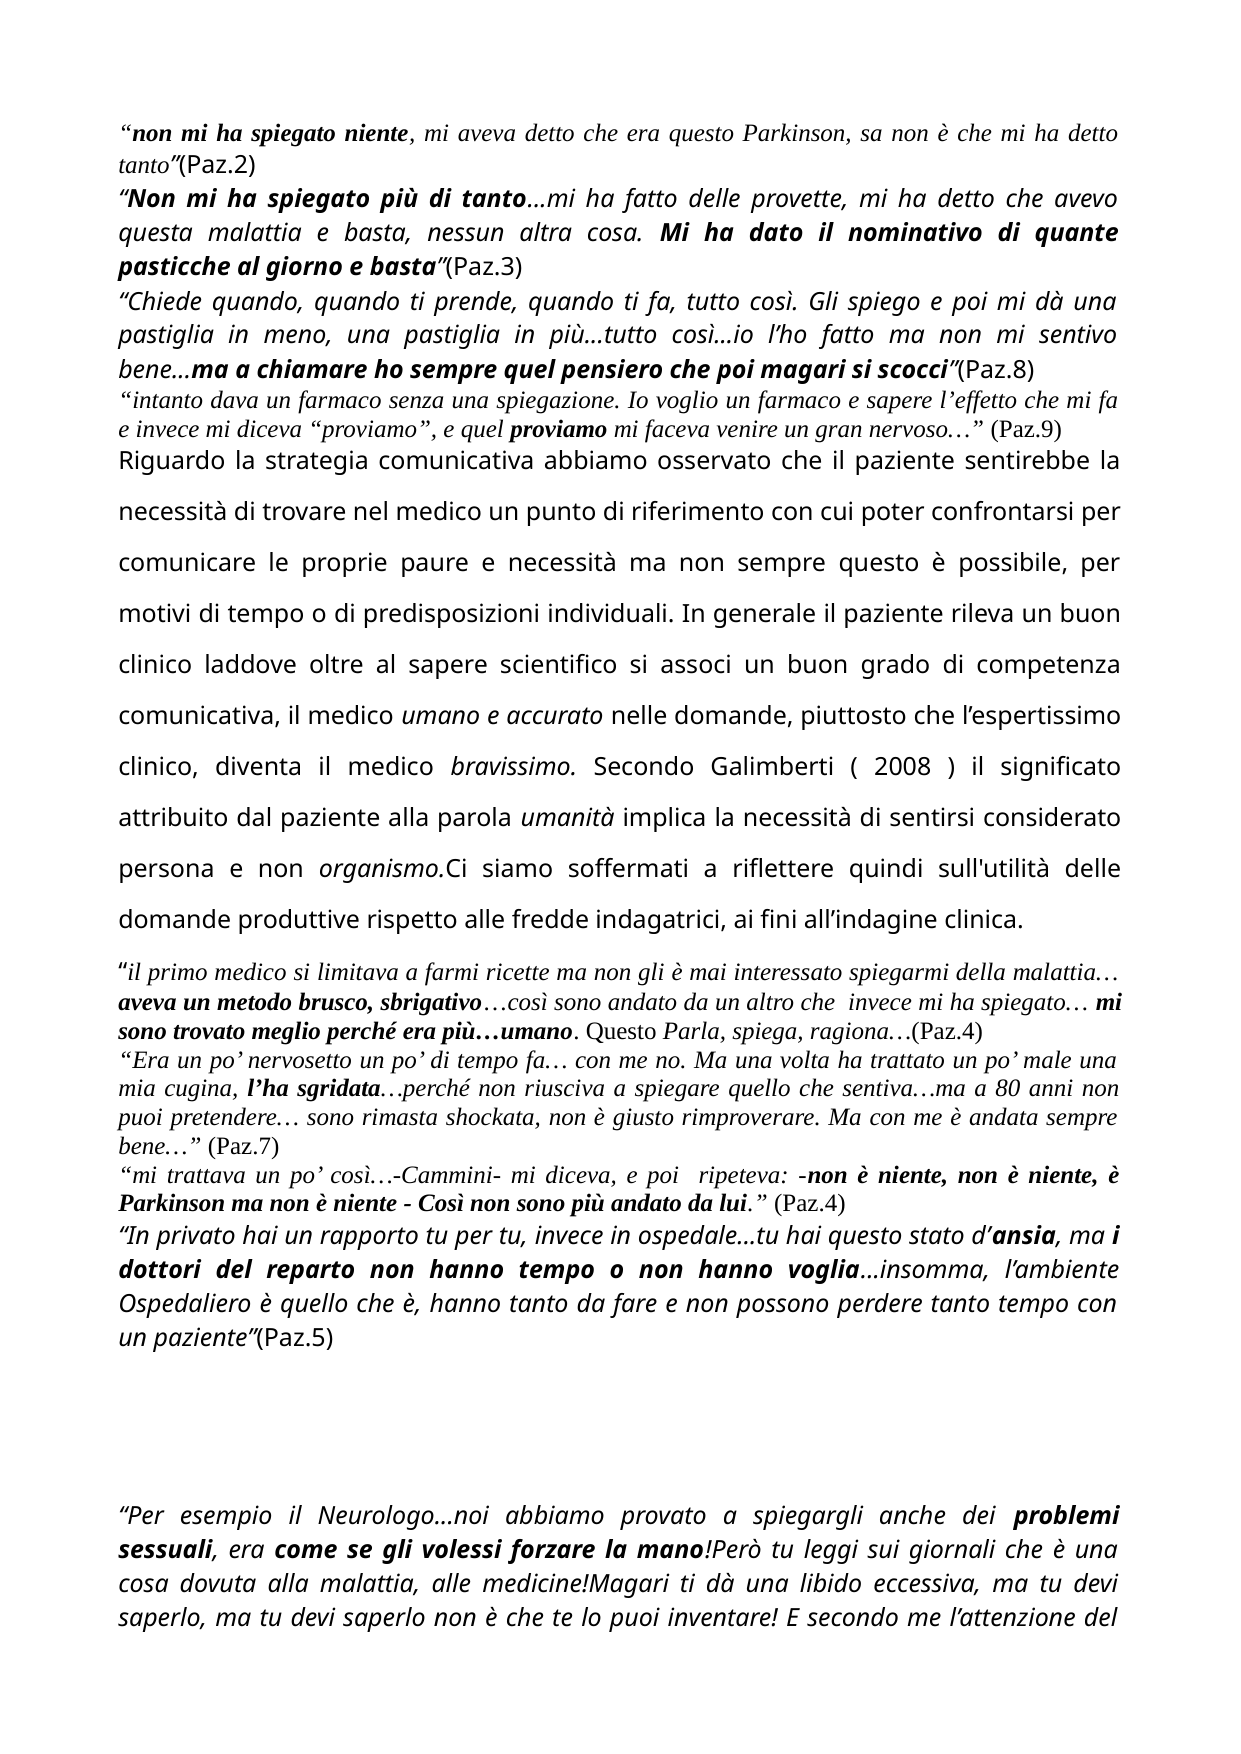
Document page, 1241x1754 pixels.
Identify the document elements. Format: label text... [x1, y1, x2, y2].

text “mi trattava un po’ così…-Cammini- mi diceva, e poi ripeteva: -non è niente, non è niente, è Parkinson ma non è niente - Così non sono più andato da lui.” (Paz.4) [118, 1160, 1122, 1217]
text “non mi ha spiegato niente, mi aveva detto che era questo Parkinson, sa non è che mi ha detto tanto”(Paz.2) [118, 118, 1122, 181]
text “il primo medico si limitava a farmi ricette ma non gli è mai interessato spiegarmi della malattia… aveva un metodo brusco, sbrigativo…così sono andato da un altro che invece mi ha spiegato… mi sono trovato meglio perché era più…umano. Questo Parla, spiega, ragiona…(Paz.4) [118, 953, 1122, 1045]
text “intanto dava un farmaco senza una spiegazione. Io voglio un farmaco e sapere l’effetto che mi fa e invece mi diceva “proviamo”, e quel proviamo mi faceva venire un gran nervoso…” (Paz.9) [118, 385, 1122, 443]
text “Chiede quando, quando ti prende, quando ti fa, tutto così. Gli spiego e poi mi dà una pastiglia in meno, una pastiglia in più...tutto così...io l’ho fatto ma non mi sentivo bene...ma a chiamare ho sempre quel pensiero che poi magari si scocci”(Paz.8) [118, 283, 1122, 385]
text “Non mi ha spiegato più di tanto...mi ha fatto delle provette, mi ha detto che avevo questa malattia e basta, nessun altra cosa. Mi ha dato il nominativo di quante pasticche al giorno e basta”(Paz.3) [118, 181, 1122, 283]
text Riguardo la strategia comunicativa abbiamo osservato che il paziente sentirebbe la necessità di trovare nel medico un punto di riferimento con cui poter confrontarsi per comunicare le proprie paure e necessità ma non sempre questo è possibile, per motivi di tempo o di predisposizioni individuali. In generale il paziente rileva un buon clinico laddove oltre al sapere scientifico si associ un buon grado di competenza comunicativa, il medico umano e accurato nelle domande, piuttosto che l’espertissimo clinico, diventa il medico bravissimo. Secondo Galimberti ( 2008 ) il significato attribuito dal paziente alla parola umanità implica la necessità di sentirsi considerato persona e non organismo.Ci siamo soffermati a riflettere quindi sull'utilità delle domande produttive rispetto alle fredde indagatrici, ai fini all’indagine clinica. [118, 443, 1122, 936]
text “Per esempio il Neurologo...noi abbiamo provato a spiegargli anche dei problemi sessuali, era come se gli volessi forzare la mano!Però tu leggi sui giornali che è una cosa dovuta alla malattia, alle medicine!Magari ti dà una libido eccessiva, ma tu devi saperlo, ma tu devi saperlo non è che te lo puoi inventare! E secondo me l’attenzione del [118, 1497, 1122, 1633]
text “In privato hai un rapporto tu per tu, invece in ospedale...tu hai questo stato d’ansia, ma i dottori del reparto non hanno tempo o non hanno voglia...insomma, l’ambiente Ospedaliero è quello che è, hanno tanto da fare e non possono perdere tanto tempo con un paziente”(Paz.5) [118, 1217, 1122, 1353]
text “Era un po’ nervosetto un po’ di tempo fa… con me no. Ma una volta ha trattato un po’ male una mia cugina, l’ha sgridata…perché non riusciva a spiegare quello che sentiva…ma a 80 anni non puoi pretendere… sono rimasta shockata, non è giusto rimproverare. Ma con me è andata sempre bene…” (Paz.7) [118, 1045, 1122, 1160]
